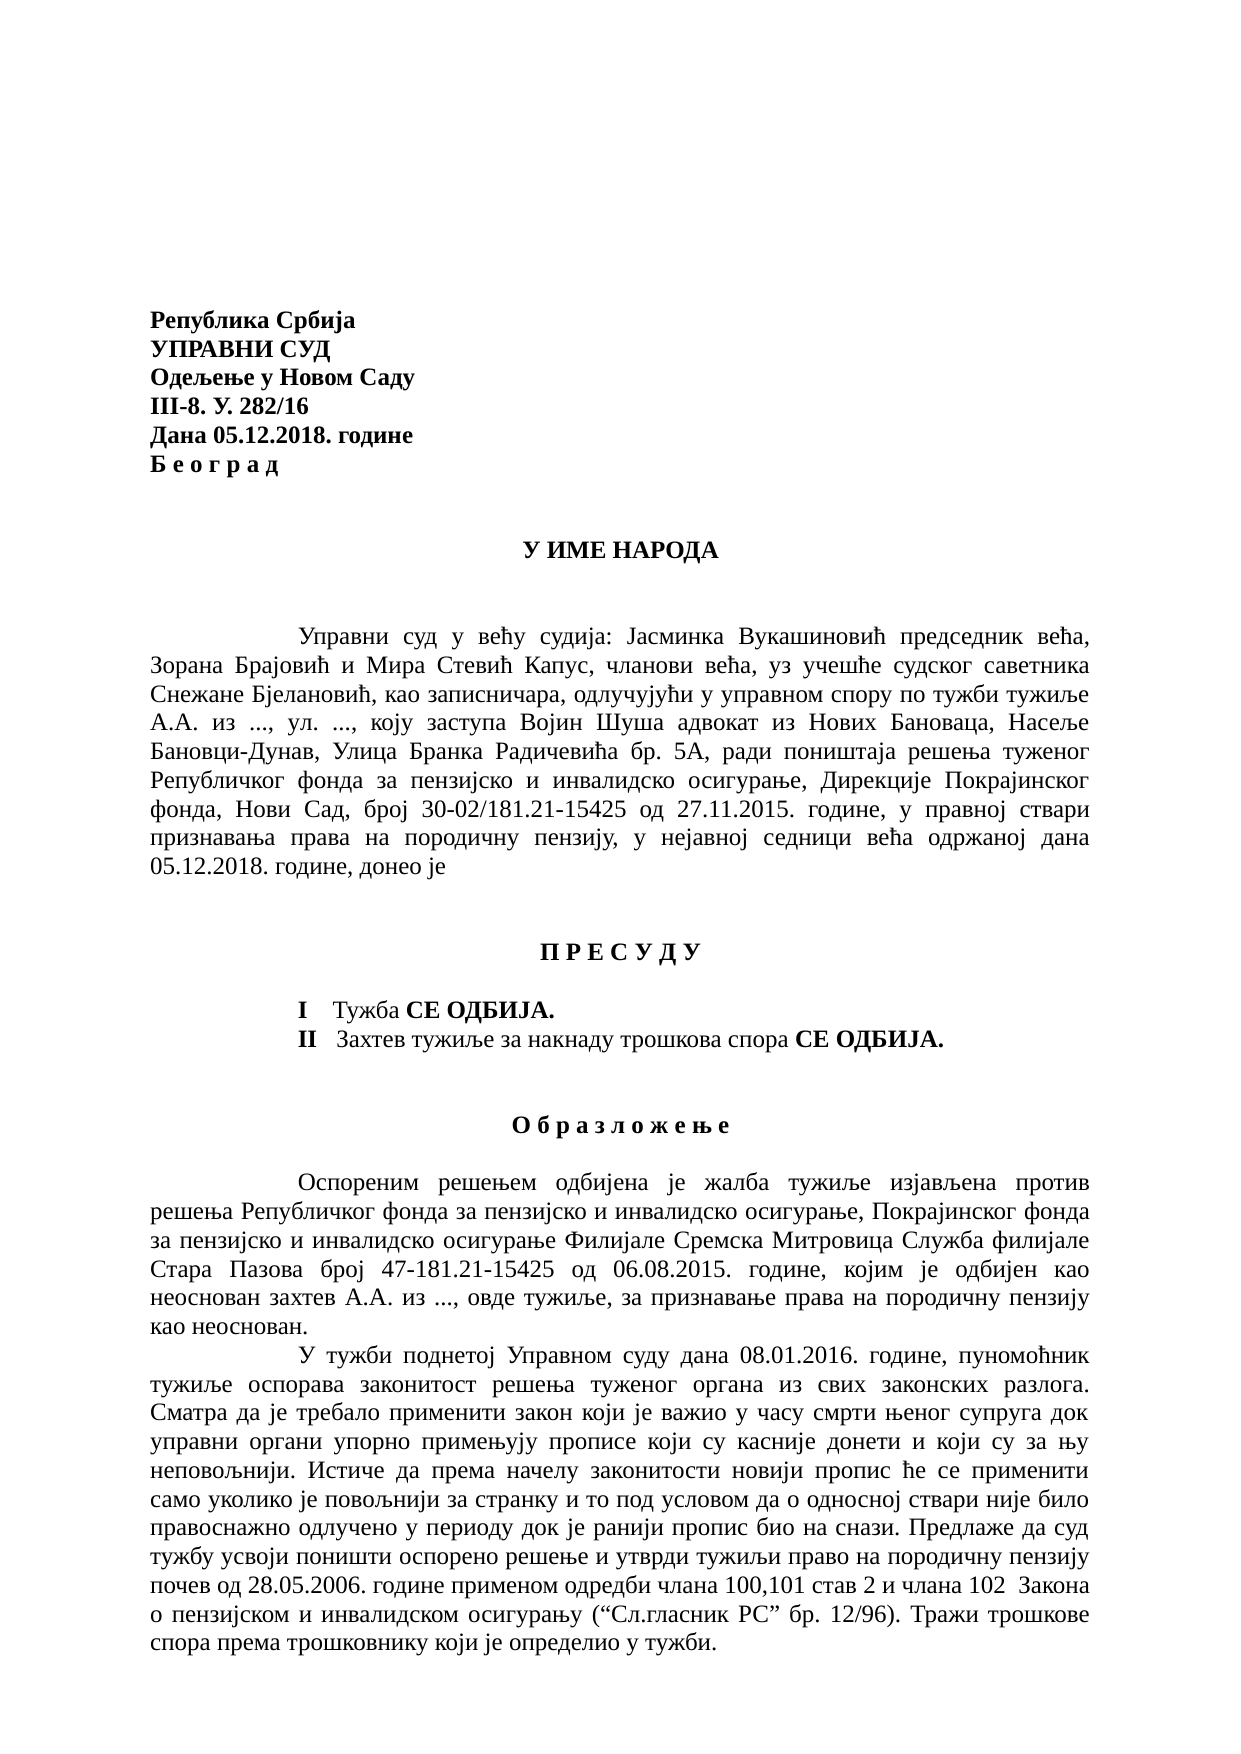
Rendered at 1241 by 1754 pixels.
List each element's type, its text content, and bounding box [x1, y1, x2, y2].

text У тужби поднетој Управном суду дана 08.01.2016. године, пуномоћник тужиље оспорава законитост решења туженог органа из свих законских разлога. Сматра да је требало применити закон који је важио у часу смрти њеног супруга док управни органи упорно примењују прописе који су касније донети и који су за њу неповољнији. Истиче да према начелу законитости новији пропис ће се применити само уколико је повољнији за странку и то под условом да о односној ствари није било правоснажно одлучено у периоду док је ранији пропис био на снази. Предлаже да суд тужбу усвоји поништи оспорено решење и утврди тужиљи право на породичну пензију почев од 28.05.2006. године применом одредби члана 100,101 став 2 и члана 102 Закона о пензијском и инвалидском осигурању (“Сл.гласник РС” бр. 12/96). Тражи трошкове спора према трошковнику који је определио у тужби. [150, 1340, 1091, 1656]
text Дана 05.12.2018. године [150, 420, 1091, 449]
text У ИМЕ НАРОДА [150, 535, 1091, 564]
text II Захтев тужиље за накнаду трошкова спора СЕ ОДБИЈА. [150, 1024, 1091, 1052]
text УПРАВНИ СУД [150, 334, 1091, 362]
text Управни суд у већу судија: Јасминка Вукашиновић председник већа, Зорана Брајовић и Мира Стевић Капус, чланови већа, уз учешће судског саветника Снежане Бјелановић, као записничара, одлучујући у управном спору по тужби тужиље A.A. из ..., ул. ..., коју заступа Војин Шуша адвокат из Нових Бановаца, Насеље Бановци-Дунав, Улица Бранка Радичевића бр. 5А, ради поништаја решења туженог Републичког фонда за пензијско и инвалидско осигурање, Дирекције Покрајинског фонда, Нови Сад, број 30-02/181.21-15425 од 27.11.2015. године, у правној ствари признавања права на породичну пензију, у нејавној седници већа одржаној дана 05.12.2018. године, донео је [150, 621, 1091, 880]
text Оспореним решењем одбијена је жалба тужиље изјављена против решења Републичког фонда за пензијско и инвалидско осигурање, Покрајинског фонда за пензијско и инвалидско осигурање Филијале Сремска Митровица Служба филијале Стара Пазова број 47-181.21-15425 од 06.08.2015. године, којим је одбијен као неоснован захтев А.А. из ..., овде тужиље, за признавање права на породичну пензију као неоснован. [150, 1167, 1091, 1340]
text Б е о г р а д [150, 449, 1091, 477]
text Република Србија [150, 305, 1091, 334]
text П Р Е С У Д У [150, 937, 1091, 966]
text О б р а з л о ж е њ е [150, 1110, 1091, 1139]
text Одељење у Новом Саду [150, 362, 1091, 391]
text III-8. У. 282/16 [150, 391, 1091, 420]
text I Тужба СЕ ОДБИЈА. [150, 995, 1091, 1024]
